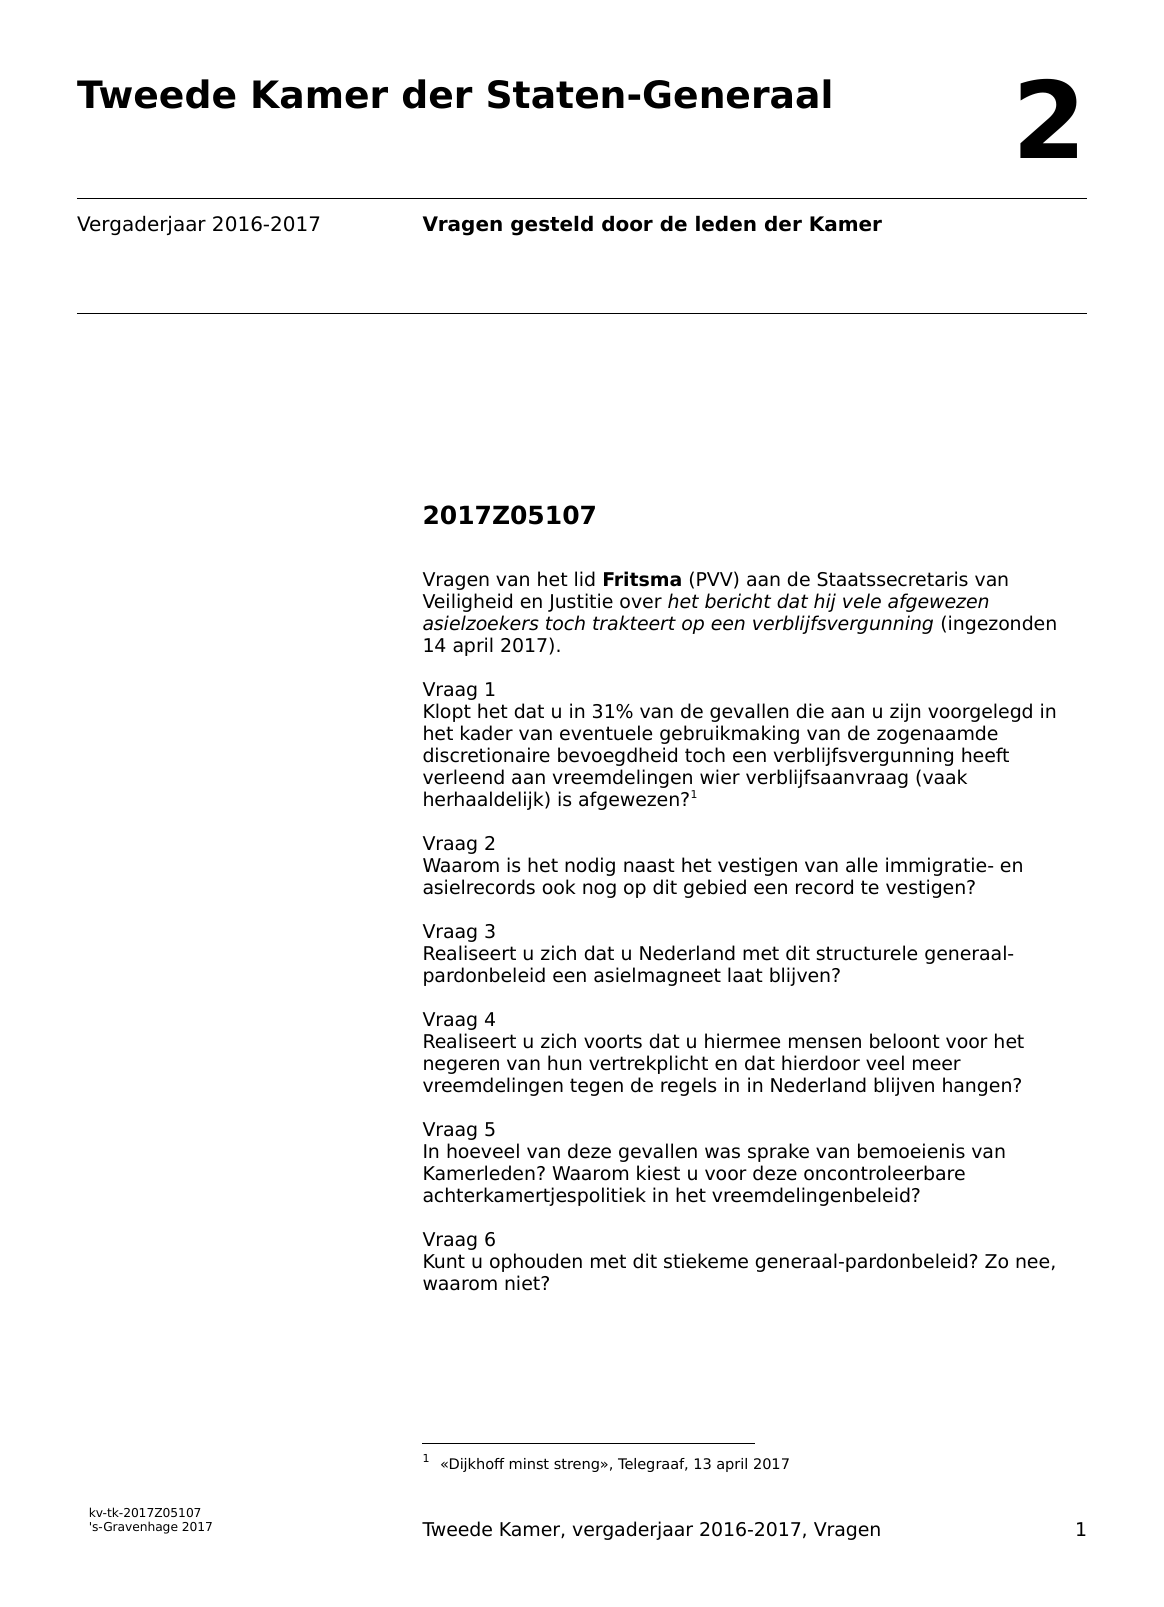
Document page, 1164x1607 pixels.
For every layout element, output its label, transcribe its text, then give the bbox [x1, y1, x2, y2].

table_header 2 [886, 59, 1087, 198]
text Vragen van het lid Fritsma (PVV) aan de Staatssecretaris van Veiligheid en Justitie over het bericht dat hij vele afgewezen asielzoekers toch trakteert op een verblijfsvergunning (ingezonden 14 april 2017). [422, 569, 1087, 657]
text In hoeveel van deze gevallen was sprake van bemoeienis van Kamerleden? Waarom kiest u voor deze oncontroleerbare achterkamertjespolitiek in het vreemdelingenbeleid? [422, 1141, 1087, 1207]
text Vraag 1 [422, 679, 1087, 701]
text Realiseert u zich dat u Nederland met dit structurele generaal-pardonbeleid een asielmagneet laat blijven? [422, 943, 1087, 987]
table_header Tweede Kamer der Staten-Generaal [77, 59, 886, 198]
text Vraag 6 [422, 1229, 1087, 1251]
text Vraag 3 [422, 921, 1087, 943]
text Waarom is het nodig naast het vestigen van alle immigratie- en asielrecords ook nog op dit gebied een record te vestigen? [422, 855, 1087, 899]
table_cell Vergaderjaar 2016-2017 [77, 199, 422, 313]
text Vraag 5 [422, 1119, 1087, 1141]
text «Dijkhoff minst streng», Telegraaf, 13 april 2017 [422, 1452, 1087, 1474]
text Klopt het dat u in 31% van de gevallen die aan u zijn voorgelegd in het kader van eventuele gebruikmaking van de zogenaamde discretionaire bevoegdheid toch een verblijfsvergunning heeft verleend aan vreemdelingen wier verblijfsaanvraag (vaak herhaaldelijk) is afgewezen? [422, 701, 1087, 811]
text 2017Z05107 [422, 501, 1087, 531]
text Kunt u ophouden met dit stiekeme generaal-pardonbeleid? Zo nee, waarom niet? [422, 1251, 1087, 1295]
table_cell Vragen gesteld door de leden der Kamer [422, 199, 1087, 313]
text Vraag 4 [422, 1009, 1087, 1031]
text Realiseert u zich voorts dat u hiermee mensen beloont voor het negeren van hun vertrekplicht en dat hierdoor veel meer vreemdelingen tegen de regels in in Nederland blijven hangen? [422, 1031, 1087, 1097]
text Vraag 2 [422, 833, 1087, 855]
text 's-Gravenhage 2017 [88, 1520, 323, 1534]
text kv-tk-2017Z05107 [88, 1506, 323, 1520]
